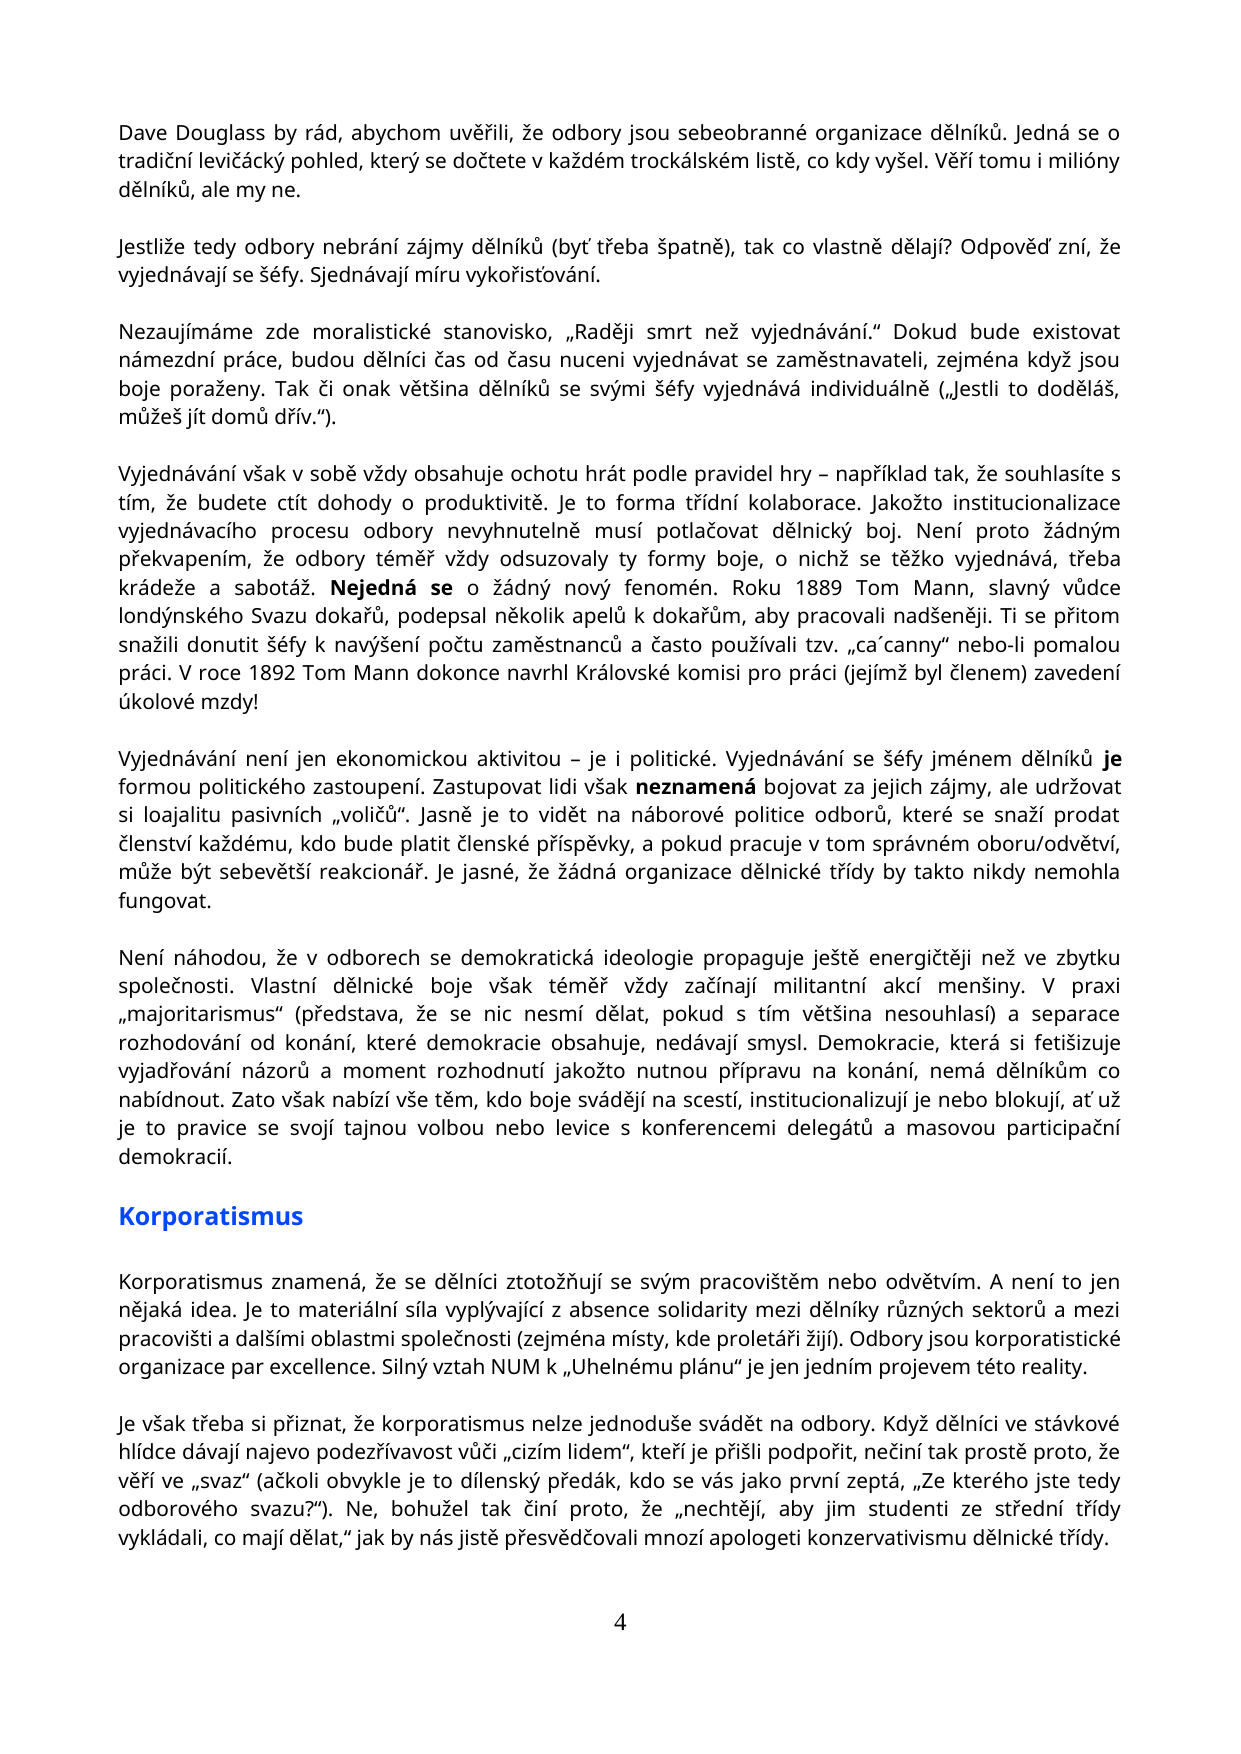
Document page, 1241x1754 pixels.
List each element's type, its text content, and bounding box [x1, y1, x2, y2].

text Vyjednávání není jen ekonomickou aktivitou – je i politické. Vyjednávání se šéfy jménem dělníků je formou politického zastoupení. Zastupovat lidi však neznamená bojovat za jejich zájmy, ale udržovat si loajalitu pasivních „voličů“. Jasně je to vidět na náborové politice odborů, které se snaží prodat členství každému, kdo bude platit členské příspěvky, a pokud pracuje v tom správném oboru/odvětví, může být sebevětší reakcionář. Je jasné, že žádná organizace dělnické třídy by takto nikdy nemohla fungovat. [118, 744, 1122, 914]
text Je však třeba si přiznat, že korporatismus nelze jednoduše svádět na odbory. Když dělníci ve stávkové hlídce dávají najevo podezřívavost vůči „cizím lidem“, kteří je přišli podpořit, nečiní tak prostě proto, že věří ve „svaz“ (ačkoli obvykle je to dílenský předák, kdo se vás jako první zeptá, „Ze kterého jste tedy odborového svazu?“). Ne, bohužel tak činí proto, že „nechtějí, aby jim studenti ze střední třídy vykládali, co mají dělat,“ jak by nás jistě přesvědčovali mnozí apologeti konzervativismu dělnické třídy. [118, 1409, 1122, 1551]
text Nezaujímáme zde moralistické stanovisko, „Raději smrt než vyjednávání.“ Dokud bude existovat námezdní práce, budou dělníci čas od času nuceni vyjednávat se zaměstnavateli, zejména když jsou boje poraženy. Tak či onak většina dělníků se svými šéfy vyjednává individuálně („Jestli to doděláš, můžeš jít domů dřív.“). [118, 317, 1122, 431]
text Není náhodou, že v odborech se demokratická ideologie propaguje ještě energičtěji než ve zbytku společnosti. Vlastní dělnické boje však téměř vždy začínají militantní akcí menšiny. V praxi „majoritarismus“ (představa, že se nic nesmí dělat, pokud s tím většina nesouhlasí) a separace rozhodování od konání, které demokracie obsahuje, nedávají smysl. Demokracie, která si fetišizuje vyjadřování názorů a moment rozhodnutí jakožto nutnou přípravu na konání, nemá dělníkům co nabídnout. Zato však nabízí vše těm, kdo boje svádějí na scestí, institucionalizují je nebo blokují, ať už je to pravice se svojí tajnou volbou nebo levice s konferencemi delegátů a masovou participační demokracií. [118, 943, 1122, 1170]
text Korporatismus znamená, že se dělníci ztotožňují se svým pracovištěm nebo odvětvím. A není to jen nějaká idea. Je to materiální síla vyplývající z absence solidarity mezi dělníky různých sektorů a mezi pracovišti a dalšími oblastmi společnosti (zejména místy, kde proletáři žijí). Odbory jsou korporatistické organizace par excellence. Silný vztah NUM k „Uhelnému plánu“ je jen jedním projevem této reality. [118, 1267, 1122, 1381]
text Dave Douglass by rád, abychom uvěřili, že odbory jsou sebeobranné organizace dělníků. Jedná se o tradiční levičácký pohled, který se dočtete v každém trockálském listě, co kdy vyšel. Věří tomu i milióny dělníků, ale my ne. [118, 118, 1122, 203]
text Korporatismus [118, 1199, 1122, 1233]
text Jestliže tedy odbory nebrání zájmy dělníků (byť třeba špatně), tak co vlastně dělají? Odpověď zní, že vyjednávají se šéfy. Sjednávají míru vykořisťování. [118, 232, 1122, 289]
text Vyjednávání však v sobě vždy obsahuje ochotu hrát podle pravidel hry – například tak, že souhlasíte s tím, že budete ctít dohody o produktivitě. Je to forma třídní kolaborace. Jakožto institucionalizace vyjednávacího procesu odbory nevyhnutelně musí potlačovat dělnický boj. Není proto žádným překvapením, že odbory téměř vždy odsuzovaly ty formy boje, o nichž se těžko vyjednává, třeba krádeže a sabotáž. Nejedná se o žádný nový fenomén. Roku 1889 Tom Mann, slavný vůdce londýnského Svazu dokařů, podepsal několik apelů k dokařům, aby pracovali nadšeněji. Ti se přitom snažili donutit šéfy k navýšení počtu zaměstnanců a často používali tzv. „ca´canny“ nebo-li pomalou práci. V roce 1892 Tom Mann dokonce navrhl Královské komisi pro práci (jejímž byl členem) zavedení úkolové mzdy! [118, 459, 1122, 715]
